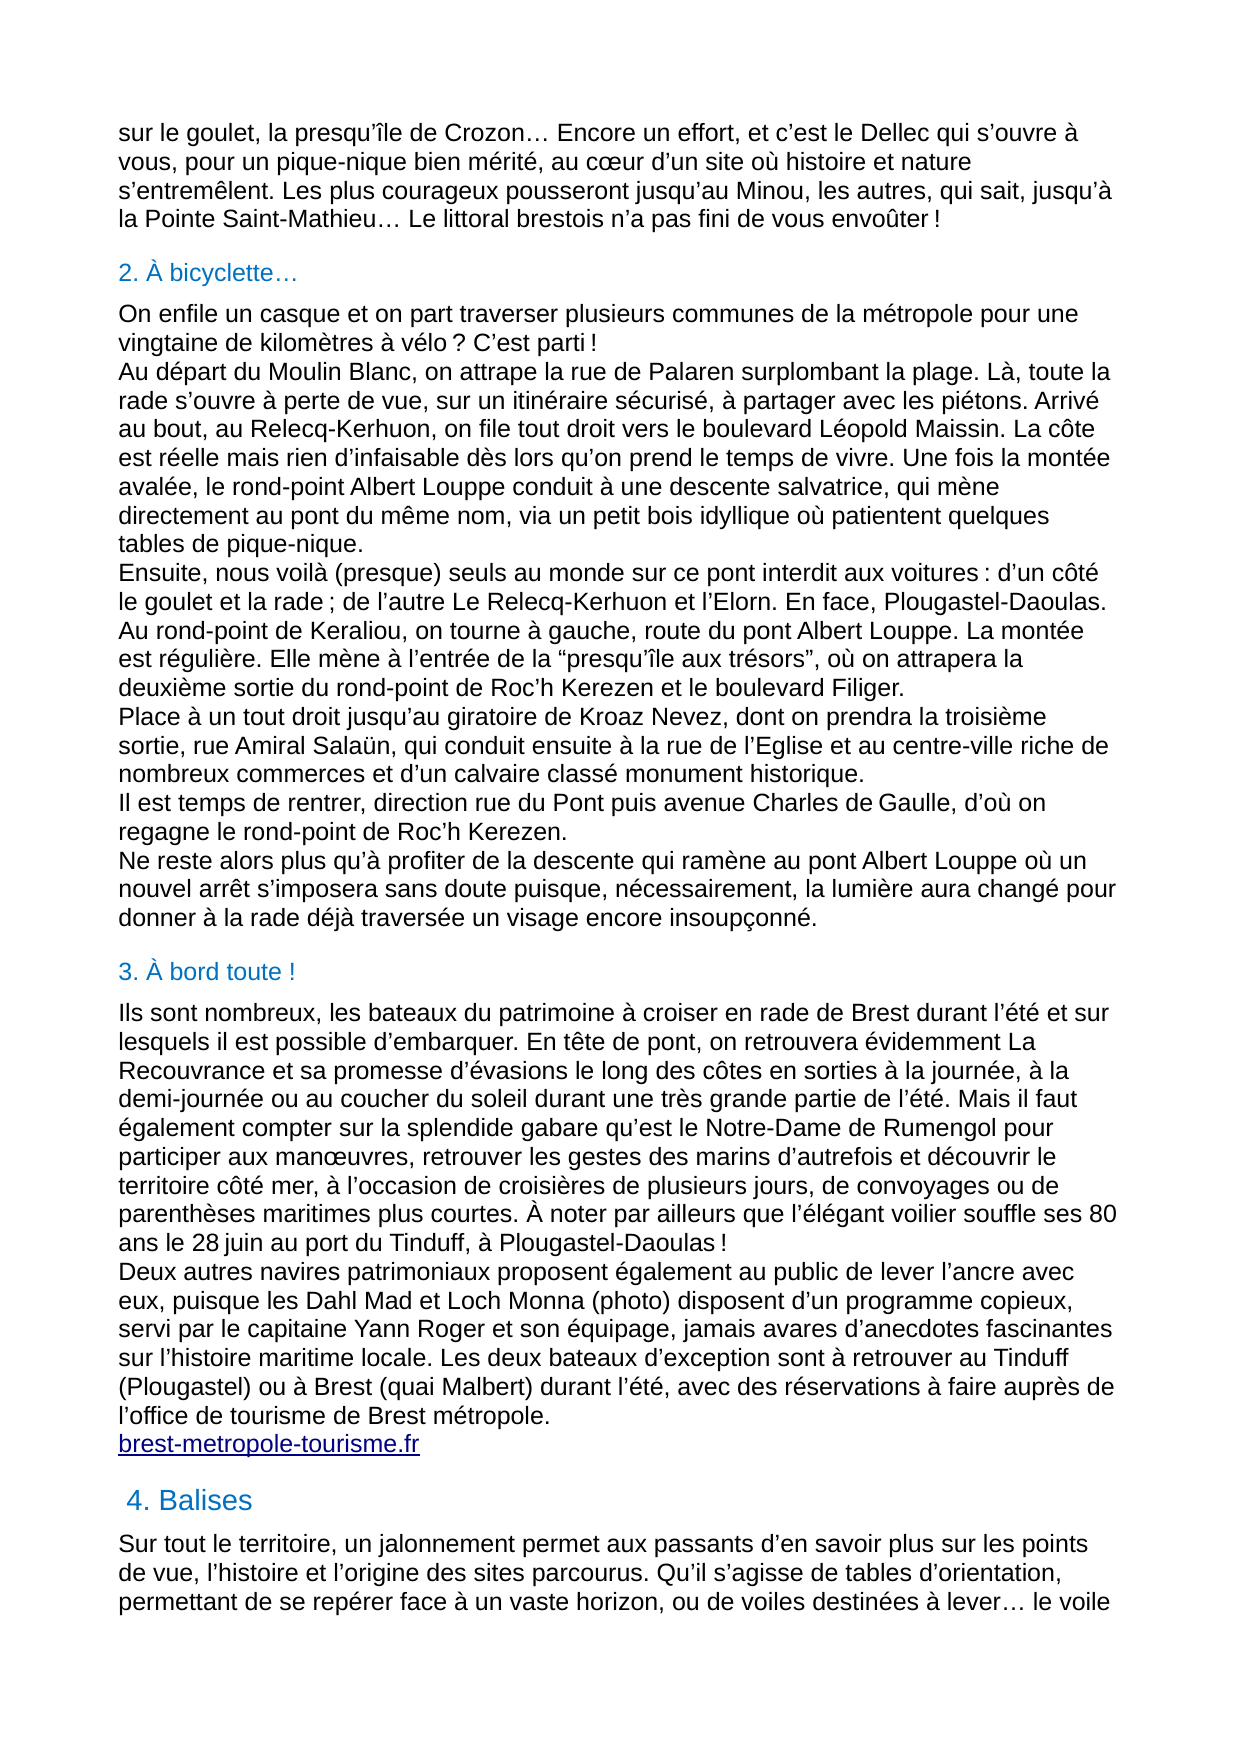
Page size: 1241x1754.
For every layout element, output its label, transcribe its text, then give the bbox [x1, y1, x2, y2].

subtitle 3. À bord toute ! [118, 957, 1122, 986]
subtitle 2. À bicyclette… [118, 258, 1122, 287]
text Sur tout le territoire, un jalonnement permet aux passants d’en savoir plus sur les points de vue, l’histoire et l’origine des sites parcourus. Qu’il s’agisse de tables d’orientation, permettant de se repérer face à un vaste horizon, ou de voiles destinées à lever… le voile [118, 1529, 1122, 1615]
text Ils sont nombreux, les bateaux du patrimoine à croiser en rade de Brest durant l’été et sur lesquels il est possible d’embarquer. En tête de pont, on retrouvera évidemment La Recouvrance et sa promesse d’évasions le long des côtes en sorties à la journée, à la demi-journée ou au coucher du soleil durant une très grande partie de l’été. Mais il faut également compter sur la splendide gabare qu’est le Notre-Dame de Rumengol pour participer aux manœuvres, retrouver les gestes des marins d’autrefois et découvrir le territoire côté mer, à l’occasion de croisières de plusieurs jours, de convoyages ou de parenthèses maritimes plus courtes. À noter par ailleurs que l’élégant voilier souffle ses 80 ans le 28 juin au port du Tinduff, à Plougastel-Daoulas ! [118, 998, 1122, 1257]
text Ne reste alors plus qu’à profiter de la descente qui ramène au pont Albert Louppe où un nouvel arrêt s’imposera sans doute puisque, nécessairement, la lumière aura changé pour donner à la rade déjà traversée un visage encore insoupçonné. [118, 846, 1122, 932]
text brest-metropole-tourisme.fr [118, 1429, 1122, 1458]
subtitle 4. Balises [118, 1483, 1122, 1517]
text Place à un tout droit jusqu’au giratoire de Kroaz Nevez, dont on prendra la troisième sortie, rue Amiral Salaün, qui conduit ensuite à la rue de l’Eglise et au centre-ville riche de nombreux commerces et d’un calvaire classé monument historique. [118, 702, 1122, 788]
text Deux autres navires patrimoniaux proposent également au public de lever l’ancre avec eux, puisque les Dahl Mad et Loch Monna (photo) disposent d’un programme copieux, servi par le capitaine Yann Roger et son équipage, jamais avares d’anecdotes fascinantes sur l’histoire maritime locale. Les deux bateaux d’exception sont à retrouver au Tinduff (Plougastel) ou à Brest (quai Malbert) durant l’été, avec des réservations à faire auprès de l’office de tourisme de Brest métropole. [118, 1257, 1122, 1429]
text Ensuite, nous voilà (presque) seuls au monde sur ce pont interdit aux voitures : d’un côté le goulet et la rade ; de l’autre Le Relecq-Kerhuon et l’Elorn. En face, Plougastel-Daoulas. [118, 558, 1122, 616]
text Il est temps de rentrer, direction rue du Pont puis avenue Charles de Gaulle, d’où on regagne le rond-point de Roc’h Kerezen. [118, 788, 1122, 846]
text Au départ du Moulin Blanc, on attrape la rue de Palaren surplombant la plage. Là, toute la rade s’ouvre à perte de vue, sur un itinéraire sécurisé, à partager avec les piétons. Arrivé au bout, au Relecq-Kerhuon, on file tout droit vers le boulevard Léopold Maissin. La côte est réelle mais rien d’infaisable dès lors qu’on prend le temps de vivre. Une fois la montée avalée, le rond-point Albert Louppe conduit à une descente salvatrice, qui mène directement au pont du même nom, via un petit bois idyllique où patientent quelques tables de pique-nique. [118, 357, 1122, 558]
text sur le goulet, la presqu’île de Crozon… Encore un effort, et c’est le Dellec qui s’ouvre à vous, pour un pique-nique bien mérité, au cœur d’un site où histoire et nature s’entremêlent. Les plus courageux pousseront jusqu’au Minou, les autres, qui sait, jusqu’à la Pointe Saint-Mathieu… Le littoral brestois n’a pas fini de vous envoûter ! [118, 118, 1122, 233]
text Au rond-point de Keraliou, on tourne à gauche, route du pont Albert Louppe. La montée est régulière. Elle mène à l’entrée de la “presqu’île aux trésors”, où on attrapera la deuxième sortie du rond-point de Roc’h Kerezen et le boulevard Filiger. [118, 616, 1122, 702]
text On enfile un casque et on part traverser plusieurs communes de la métropole pour une vingtaine de kilomètres à vélo ? C’est parti ! [118, 299, 1122, 357]
